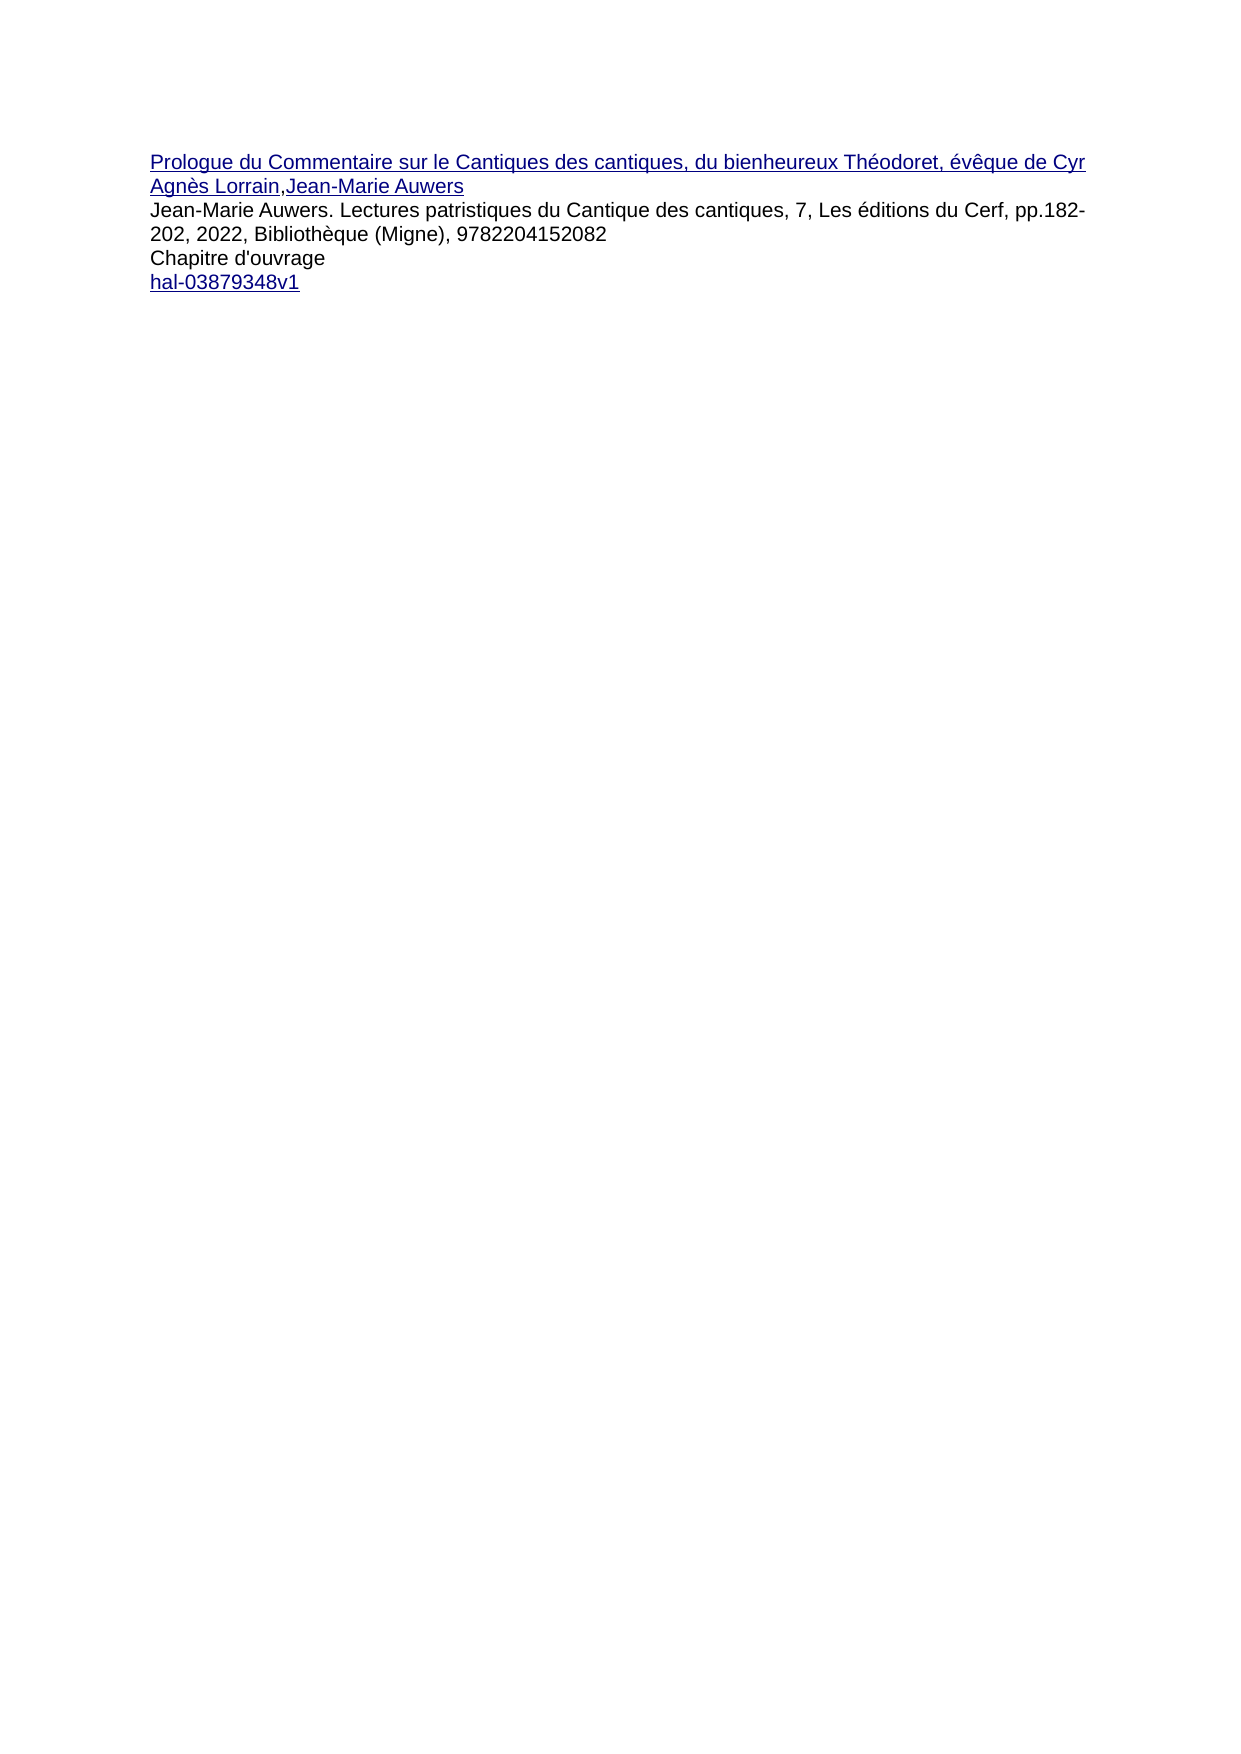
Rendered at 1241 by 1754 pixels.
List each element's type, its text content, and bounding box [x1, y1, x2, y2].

table_cell Prologue du Commentaire sur le Cantiques des cantiques, du bienheureux Théodoret, évêque de Cyr Agnès Lorrain,Jean-Marie Auwers Jean-Marie Auwers. Lectures patristiques du Cantique des cantiques, 7, Les éditions du Cerf, pp.182-202, 2022, Bibliothèque (Migne), 9782204152082 Chapitre d'ouvrage hal-03879348v1 [150, 150, 1090, 294]
